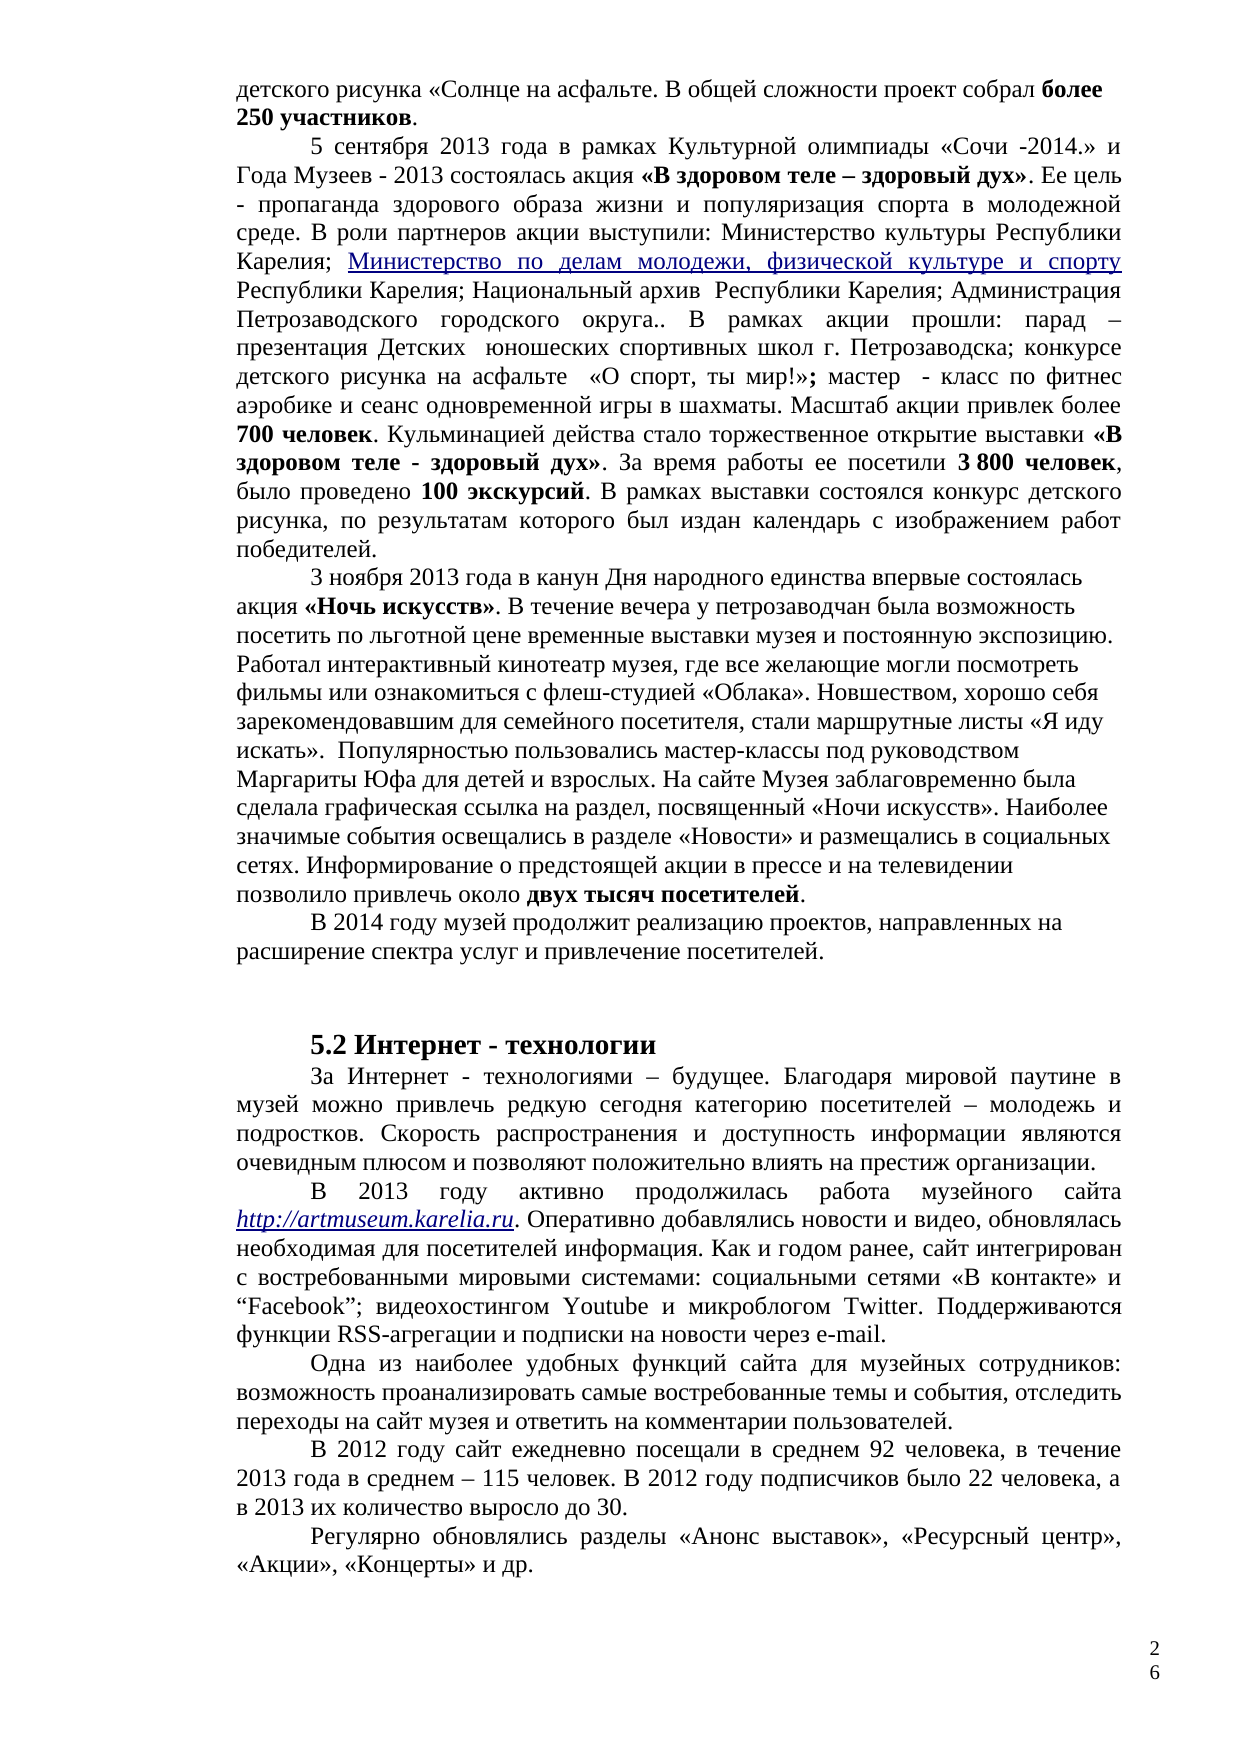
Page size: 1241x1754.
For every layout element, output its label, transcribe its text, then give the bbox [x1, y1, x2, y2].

text Регулярно обновлялись разделы «Анонс выставок», «Ресурсный центр», «Акции», «Концерты» и др. [236, 1521, 1122, 1578]
text В 2013 году активно продолжилась работа музейного сайта http://artmuseum.karelia.ru. Оперативно добавлялись новости и видео, обновлялась необходимая для посетителей информация. Как и годом ранее, сайт интегрирован с востребованными мировыми системами: социальными сетями «В контакте» и “Facebook”; видеохостингом Youtube и микроблогом Twitter. Поддерживаются функции RSS-агрегации и подписки на новости через e-mail. [236, 1176, 1122, 1348]
text За Интернет - технологиями – будущее. Благодаря мировой паутине в музей можно привлечь редкую сегодня категорию посетителей – молодежь и подростков. Скорость распространения и доступность информации являются очевидным плюсом и позволяют положительно влиять на престиж организации. [236, 1061, 1122, 1176]
text В 2014 году музей продолжит реализацию проектов, направленных на расширение спектра услуг и привлечение посетителей. [236, 907, 1122, 965]
text детского рисунка «Солнце на асфальте. В общей сложности проект собрал более 250 участников. [236, 74, 1122, 131]
text 5 сентября 2013 года в рамках Культурной олимпиады «Сочи -2014.» и Года Музеев - 2013 состоялась акция «В здоровом теле – здоровый дух». Ее цель - пропаганда здорового образа жизни и популяризация спорта в молодежной среде. В роли партнеров акции выступили: Министерство культуры Республики Карелия; Министерство по делам молодежи, физической культуре и спорту Республики Карелия; Национальный архив Республики Карелия; Администрация Петрозаводского городского округа.. В рамках акции прошли: парад – презентация Детских юношеских спортивных школ г. Петрозаводска; конкурсе детского рисунка на асфальте «О спорт, ты мир!»; мастер - класс по фитнес аэробике и сеанс одновременной игры в шахматы. Масштаб акции привлек более 700 человек. Кульминацией действа стало торжественное открытие выставки «В здоровом теле - здоровый дух». За время работы ее посетили 3 800 человек, было проведено 100 экскурсий. В рамках выставки состоялся конкурс детского рисунка, по результатам которого был издан календарь с изображением работ победителей. [236, 131, 1122, 562]
text 3 ноября 2013 года в канун Дня народного единства впервые состоялась акция «Ночь искусств». В течение вечера у петрозаводчан была возможность посетить по льготной цене временные выставки музея и постоянную экспозицию. Работал интерактивный кинотеатр музея, где все желающие могли посмотреть фильмы или ознакомиться с флеш-студией «Облака». Новшеством, хорошо себя зарекомендовавшим для семейного посетителя, стали маршрутные листы «Я иду искать». Популярностью пользовались мастер-классы под руководством Маргариты Юфа для детей и взрослых. На сайте Музея заблаговременно была сделала графическая ссылка на раздел, посвященный «Ночи искусств». Наиболее значимые события освещались в разделе «Новости» и размещались в социальных сетях. Информирование о предстоящей акции в прессе и на телевидении позволило привлечь около двух тысяч посетителей. [236, 562, 1122, 907]
text 5.2 Интернет - технологии [236, 1027, 1122, 1061]
text Одна из наиболее удобных функций сайта для музейных сотрудников: возможность проанализировать самые востребованные темы и события, отследить переходы на сайт музея и ответить на комментарии пользователей. [236, 1348, 1122, 1434]
text В 2012 году сайт ежедневно посещали в среднем 92 человека, в течение 2013 года в среднем – 115 человек. В 2012 году подписчиков было 22 человека, а в 2013 их количество выросло до 30. [236, 1434, 1122, 1521]
